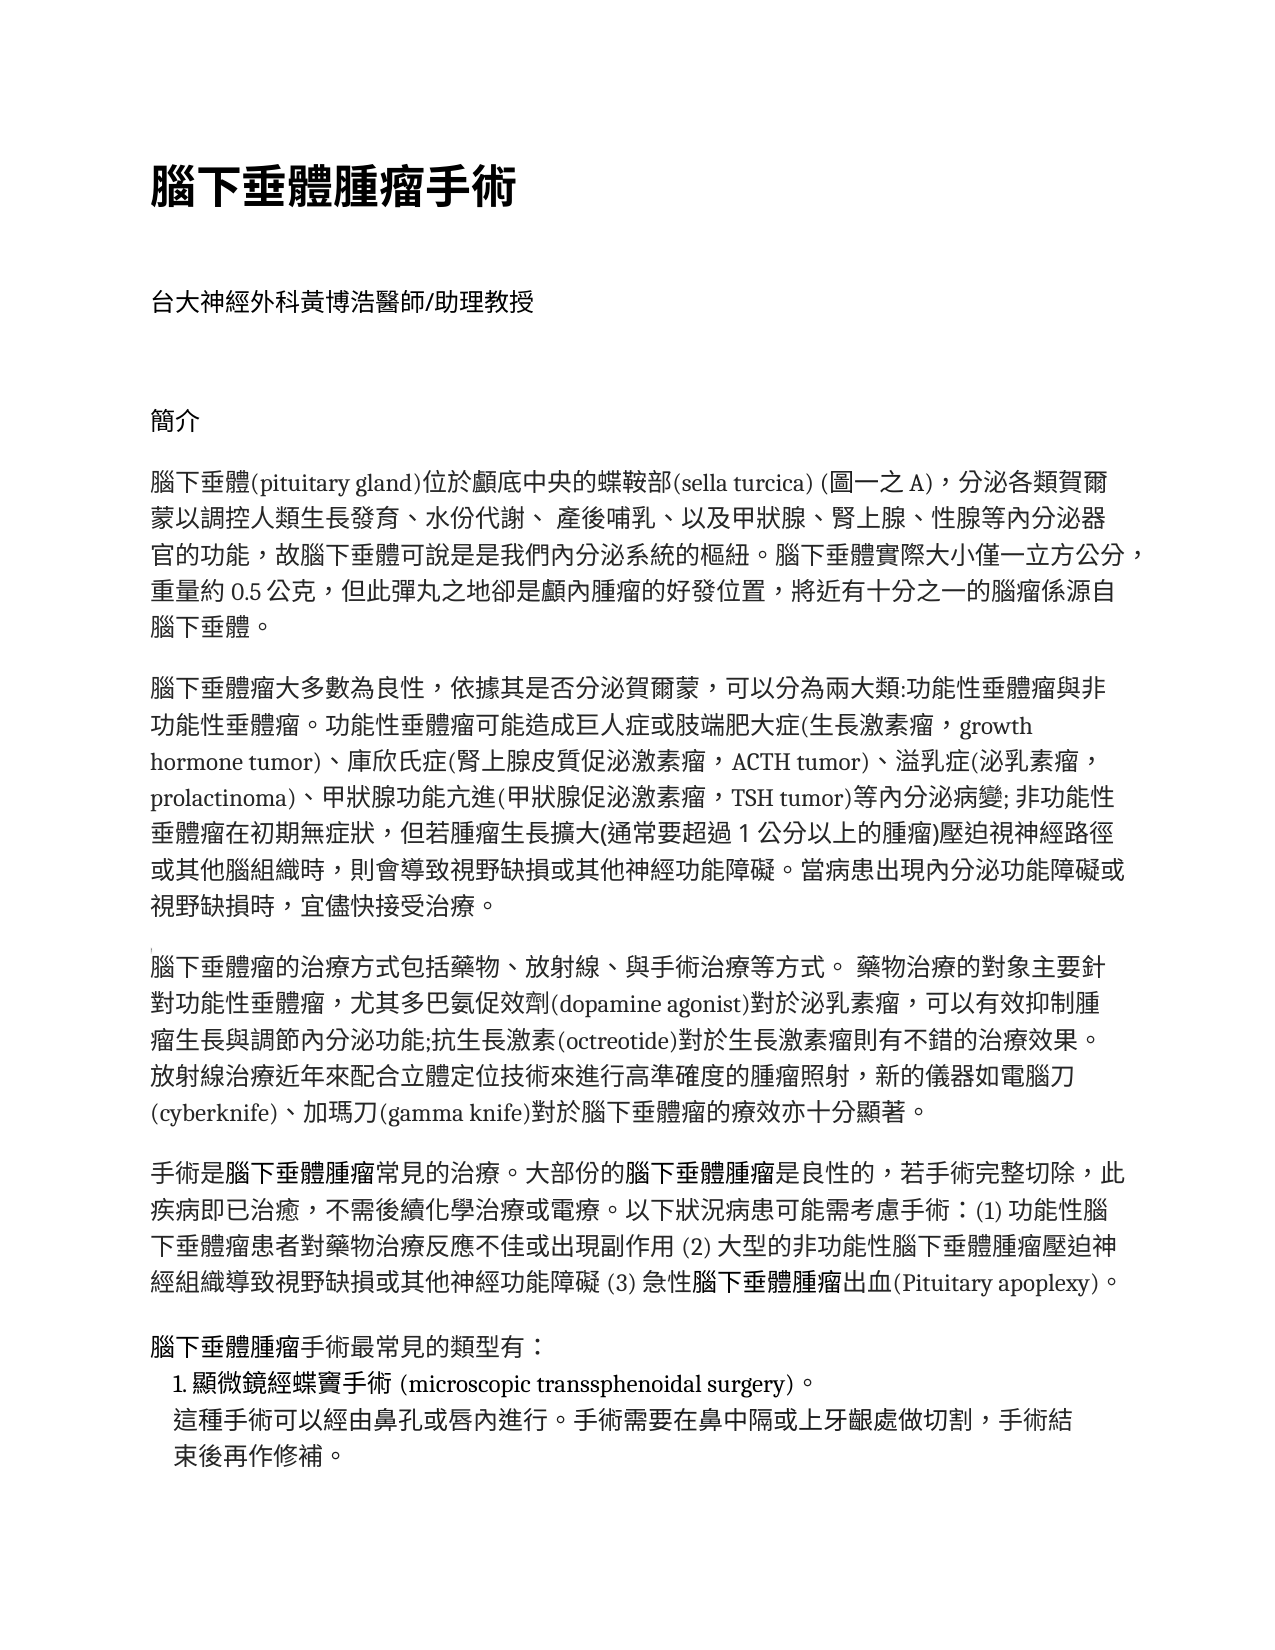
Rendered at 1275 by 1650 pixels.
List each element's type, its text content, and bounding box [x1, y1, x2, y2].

text 1. 顯微鏡經蝶竇手術 (microscopic transsphenoidal surgery)。 [173, 1364, 1125, 1400]
text 腦下垂體瘤的治療方式包括藥物、放射線、與手術治療等方式。 藥物治療的對象主要針對功能性垂體瘤，尤其多巴氨促效劑(dopamine agonist)對於泌乳素瘤，可以有效抑制腫瘤生長與調節內分泌功能;抗生長激素(octreotide)對於生長激素瘤則有不錯的治療效果。放射線治療近年來配合立體定位技術來進行高準確度的腫瘤照射，新的儀器如電腦刀 (cyberknife)、加瑪刀(gamma knife)對於腦下垂體瘤的療效亦十分顯著。 [150, 948, 1125, 1129]
text 束後再作修補。 [173, 1436, 1125, 1473]
text 腦下垂體腫瘤手術 [150, 150, 1125, 216]
text 腦下垂體(pituitary gland)位於顱底中央的蝶鞍部(sella turcica) (圖一之A)，分泌各類賀爾蒙以調控人類生長發育、水份代謝、 產後哺乳、以及甲狀腺、腎上腺、性腺等內分泌器官的功能，故腦下垂體可說是是我們內分泌系統的樞紐。腦下垂體實際大小僅一立方公分，重量約 0.5 公克，但此彈丸之地卻是顱內腫瘤的好發位置，將近有十分之一的腦瘤係源自腦下垂體。 [150, 463, 1125, 644]
text 腦下垂體腫瘤手術最常見的類型有： [150, 1328, 1125, 1364]
text 台大神經外科黃博浩醫師/助理教授 [150, 283, 1125, 319]
text 手術是腦下垂體腫瘤常見的治療。大部份的腦下垂體腫瘤是良性的，若手術完整切除，此疾病即已治癒，不需後續化學治療或電療。以下狀況病患可能需考慮手術：(1) 功能性腦下垂體瘤患者對藥物治療反應不佳或出現副作用 (2) 大型的非功能性腦下垂體腫瘤壓迫神經組織導致視野缺損或其他神經功能障礙 (3) 急性腦下垂體腫瘤出血(Pituitary apoplexy)。 [150, 1154, 1125, 1299]
text 這種手術可以經由鼻孔或唇內進行。手術需要在鼻中隔或上牙齦處做切割，手術結 [173, 1400, 1125, 1436]
text 簡介 [150, 401, 1125, 438]
text 腦下垂體瘤大多數為良性，依據其是否分泌賀爾蒙，可以分為兩大類:功能性垂體瘤與非功能性垂體瘤。功能性垂體瘤可能造成巨人症或肢端肥大症(生長激素瘤，growth hormone tumor)、庫欣氏症(腎上腺皮質促泌激素瘤，ACTH tumor)、溢乳症(泌乳素瘤，prolactinoma)、甲狀腺功能亢進(甲狀腺促泌激素瘤，TSH tumor)等內分泌病變; 非功能性垂體瘤在初期無症狀，但若腫瘤生長擴大(通常要超過1公分以上的腫瘤)壓迫視神經路徑 或其他腦組織時，則會導致視野缺損或其他神經功能障礙。當病患出現內分泌功能障礙或視野缺損時，宜儘快接受治療。 [150, 669, 1125, 923]
